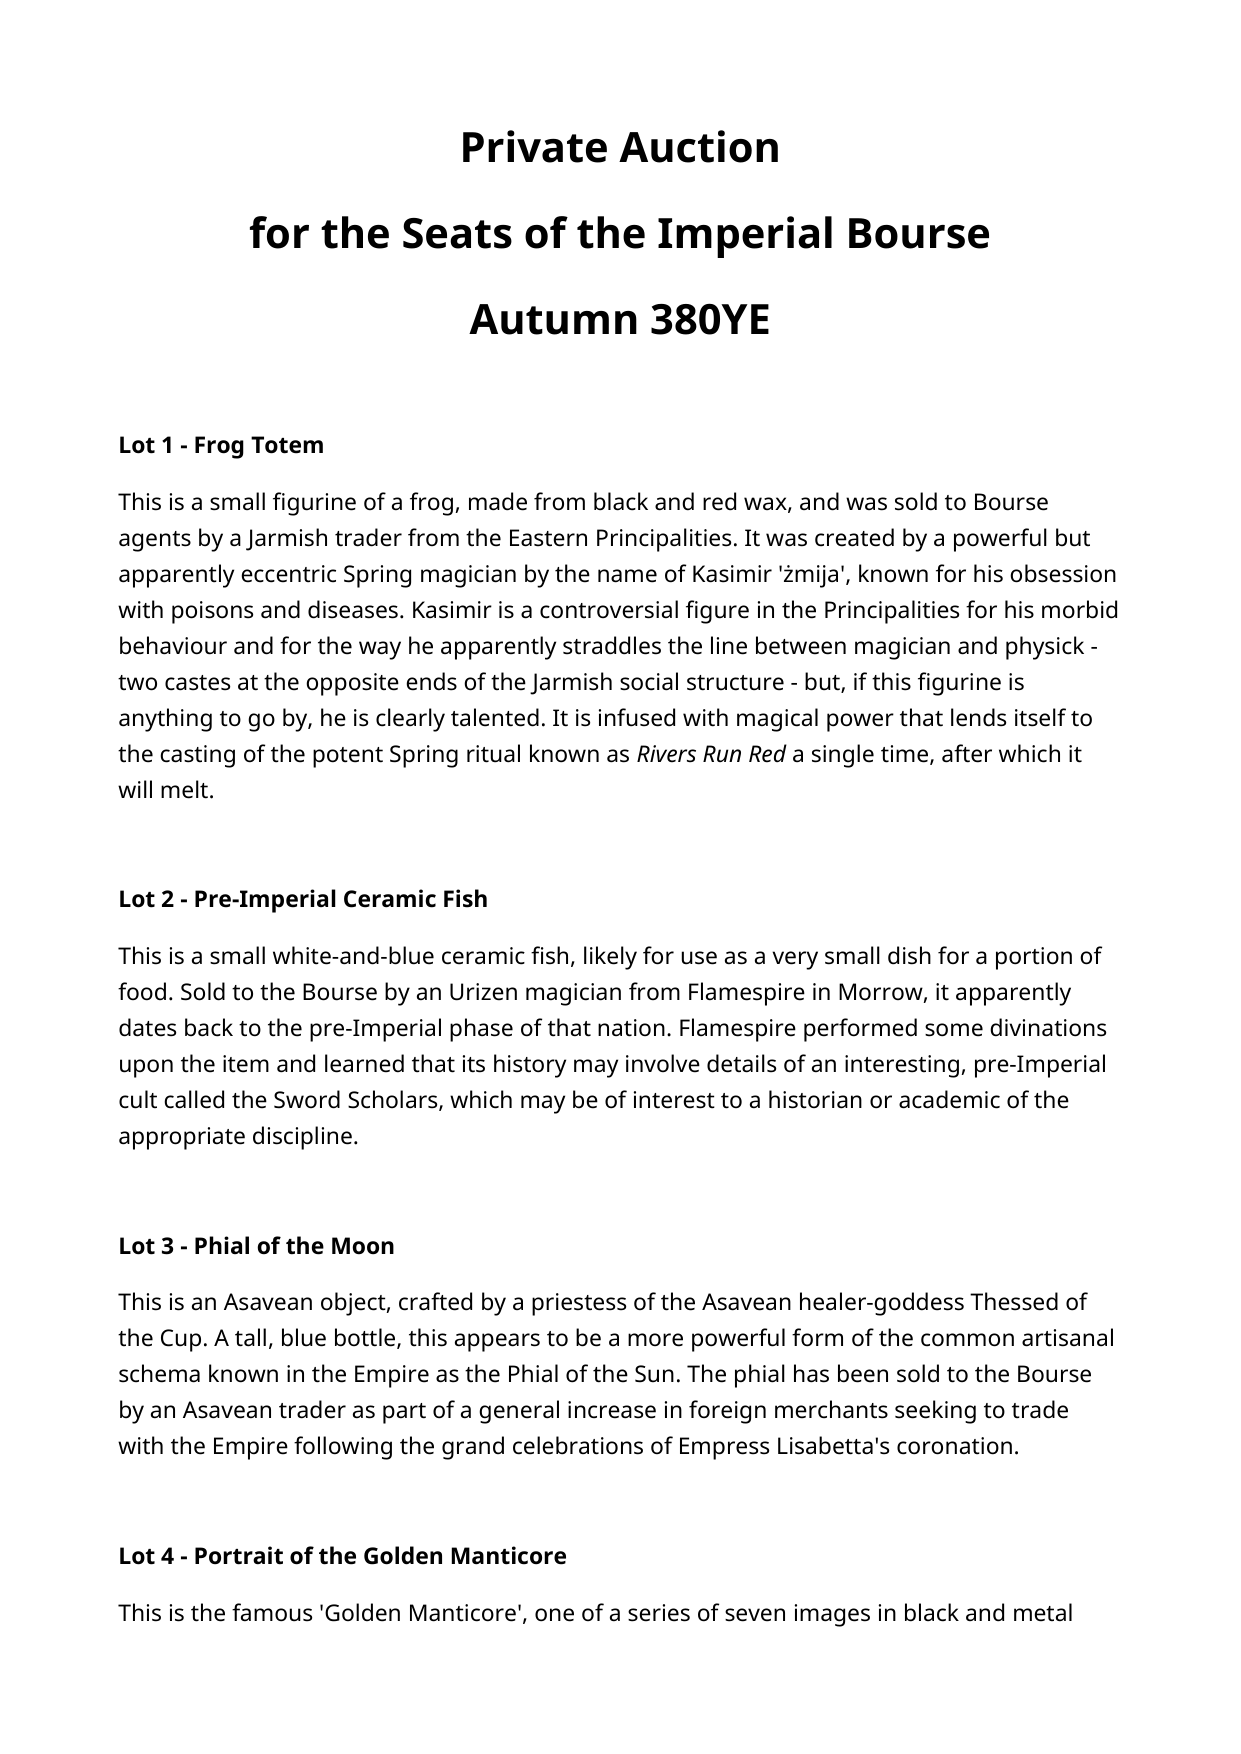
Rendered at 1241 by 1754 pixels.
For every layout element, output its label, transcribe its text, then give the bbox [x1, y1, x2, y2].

text Lot 3 - Phial of the Moon [118, 1229, 1122, 1261]
text Lot 4 - Portrait of the Golden Manticore [118, 1540, 1122, 1571]
text for the Seats of the Imperial Bourse [118, 204, 1122, 261]
text Private Auction [118, 118, 1122, 175]
text This is a small white-and-blue ceramic fish, likely for use as a very small dish for a portion of food. Sold to the Bourse by an Urizen magician from Flamespire in Morrow, it apparently dates back to the pre-Imperial phase of that nation. Flamespire performed some divinations upon the item and learned that its history may involve details of an interesting, pre-Imperial cult called the Sword Scholars, which may be of interest to a historian or academic of the appropriate discipline. [118, 940, 1122, 1151]
text Lot 1 - Frog Totem [118, 429, 1122, 461]
text This is an Asavean object, crafted by a priestess of the Asavean healer-goddess Thessed of the Cup. A tall, blue bottle, this appears to be a more powerful form of the common artisanal schema known in the Empire as the Phial of the Sun. The phial has been sold to the Bourse by an Asavean trader as part of a general increase in foreign merchants seeking to trade with the Empire following the grand celebrations of Empress Lisabetta's coronation. [118, 1286, 1122, 1461]
text This is a small figurine of a frog, made from black and red wax, and was sold to Bourse agents by a Jarmish trader from the Eastern Principalities. It was created by a powerful but apparently eccentric Spring magician by the name of Kasimir 'żmija', known for his obsession with poisons and diseases. Kasimir is a controversial figure in the Principalities for his morbid behaviour and for the way he apparently straddles the line between magician and physick - two castes at the opposite ends of the Jarmish social structure - but, if this figurine is anything to go by, he is clearly talented. It is infused with magical power that lends itself to the casting of the potent Spring ritual known as Rivers Run Red a single time, after which it will melt. [118, 486, 1122, 805]
text This is the famous 'Golden Manticore', one of a series of seven images in black and metal [118, 1597, 1122, 1628]
text Autumn 380YE [118, 290, 1122, 347]
text Lot 2 - Pre-Imperial Ceramic Fish [118, 883, 1122, 914]
